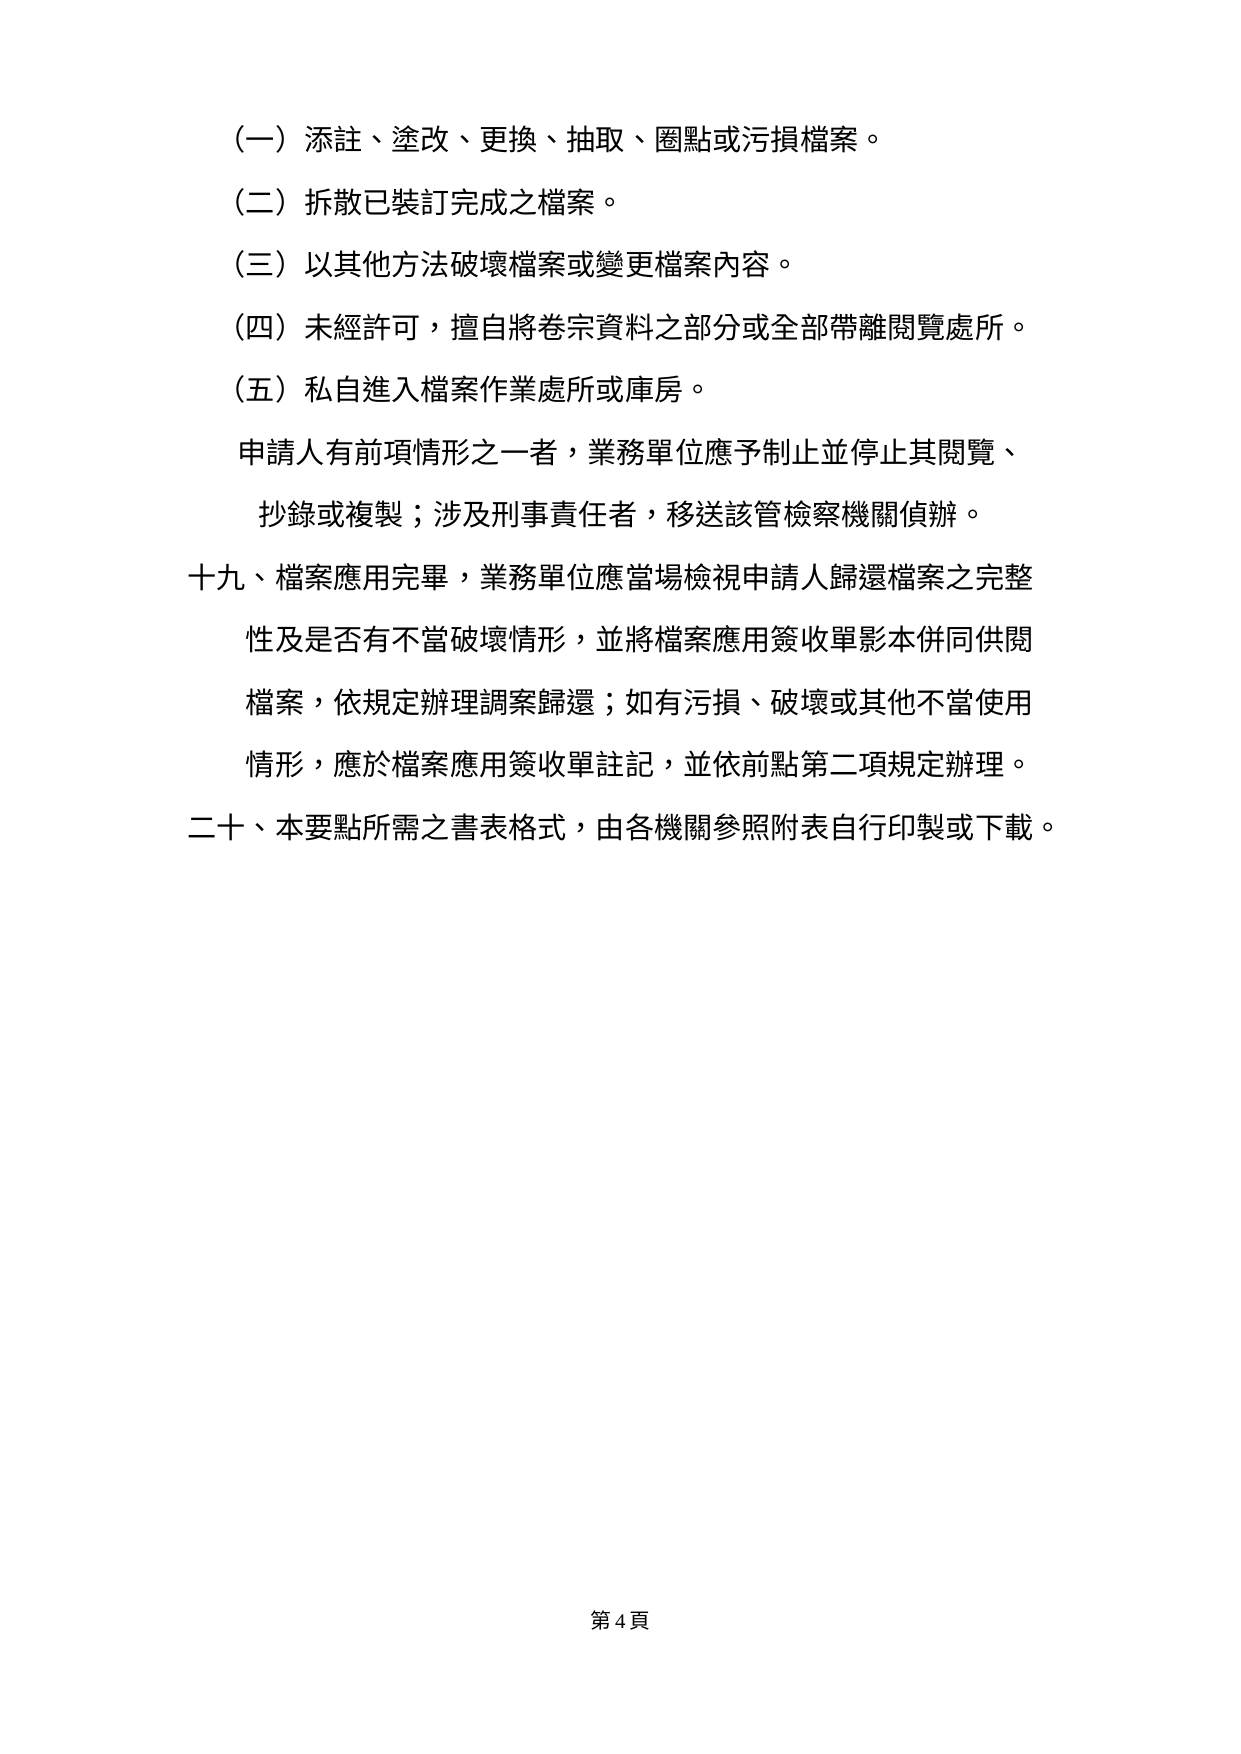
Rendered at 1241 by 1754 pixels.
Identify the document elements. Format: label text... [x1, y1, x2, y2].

text （四）未經許可，擅自將卷宗資料之部分或全部帶離閱覽處所。 [187, 284, 1053, 346]
text （五）私自進入檔案作業處所或庫房。 [187, 346, 1053, 409]
text （二）拆散已裝訂完成之檔案。 [187, 159, 1053, 221]
text 十九、檔案應用完畢，業務單位應當場檢視申請人歸還檔案之完整性及是否有不當破壞情形，並將檔案應用簽收單影本併同供閱檔案，依規定辦理調案歸還；如有污損、破壞或其他不當使用情形，應於檔案應用簽收單註記，並依前點第二項規定辦理。 [187, 534, 1053, 784]
text （三）以其他方法破壞檔案或變更檔案內容。 [187, 221, 1053, 284]
text 二十、本要點所需之書表格式，由各機關參照附表自行印製或下載。 [187, 784, 1053, 846]
text 申請人有前項情形之一者，業務單位應予制止並停止其閱覽、抄錄或複製；涉及刑事責任者，移送該管檢察機關偵辦。 [237, 409, 1053, 534]
text （一）添註、塗改、更換、抽取、圈點或污損檔案。 [187, 96, 1053, 159]
